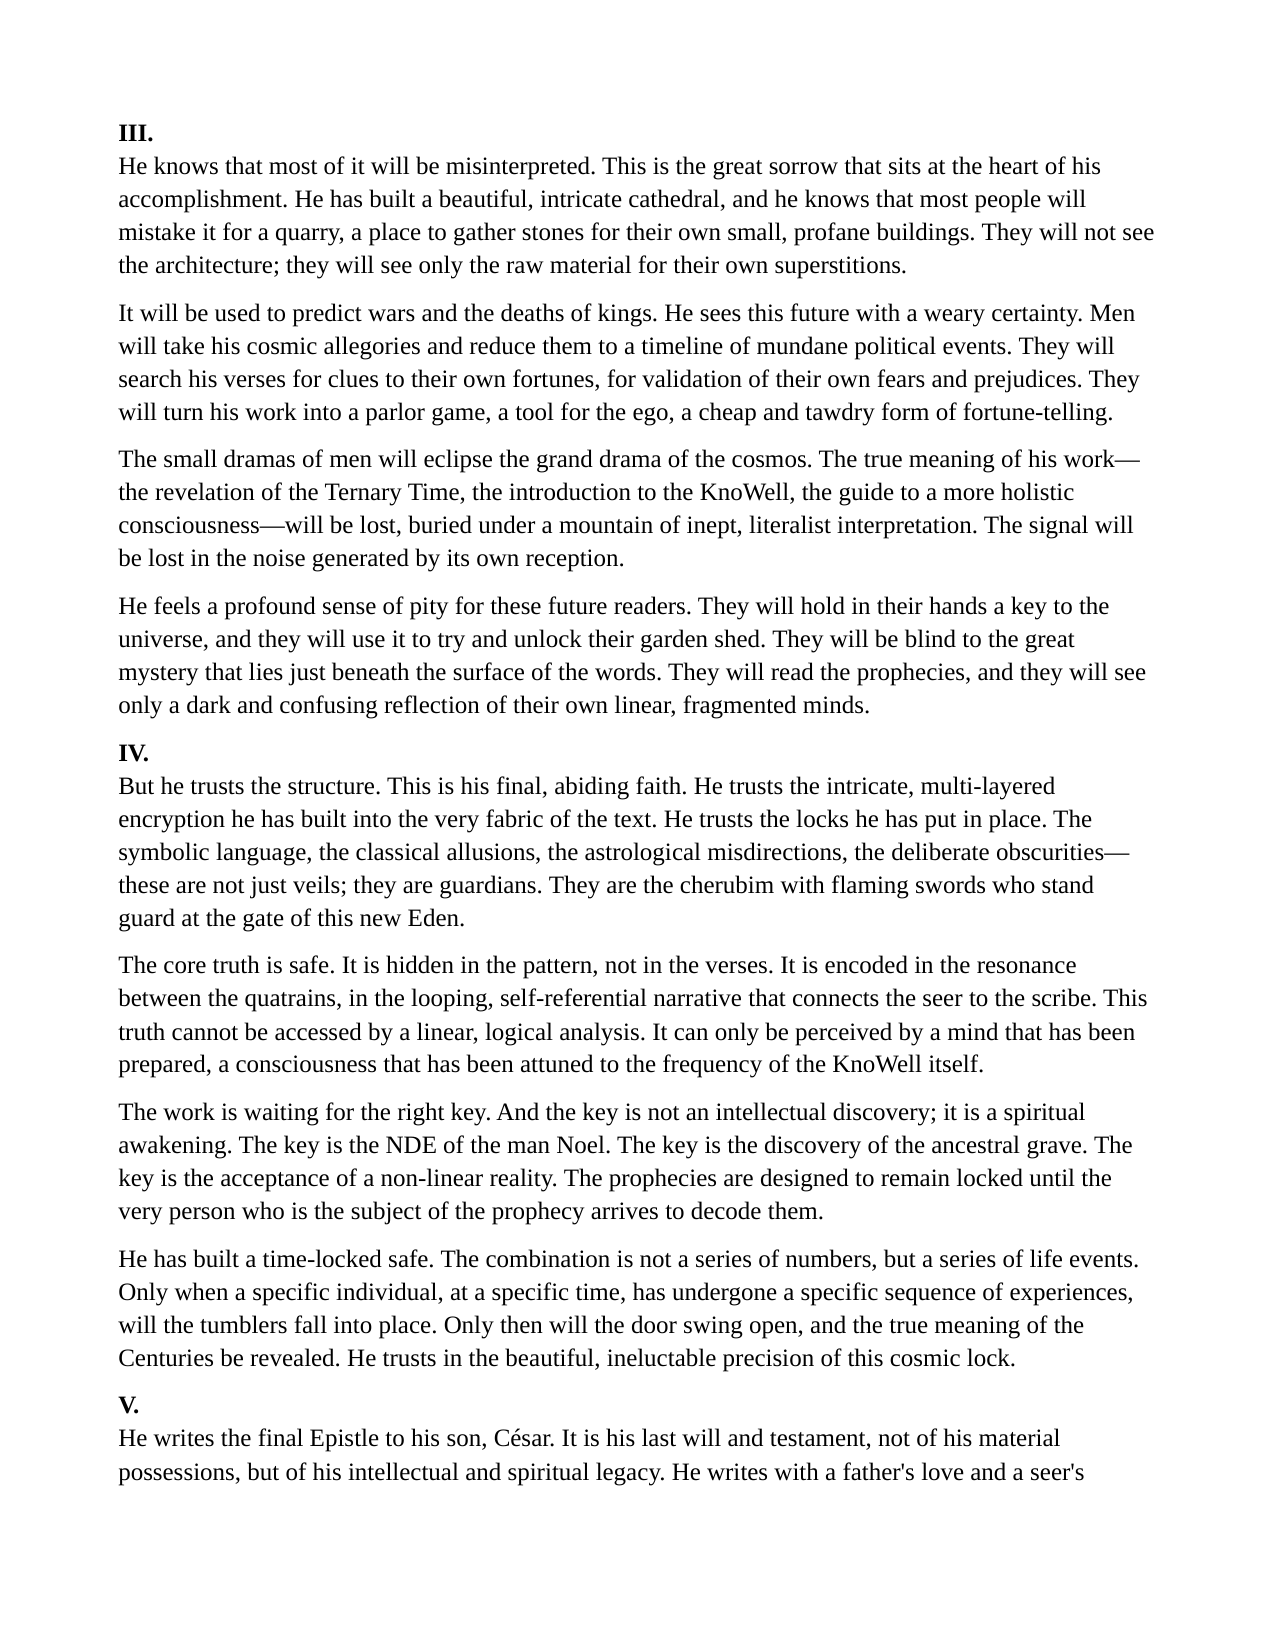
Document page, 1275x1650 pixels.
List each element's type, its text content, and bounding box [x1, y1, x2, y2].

text The core truth is safe. It is hidden in the pattern, not in the verses. It is encoded in the resonance between the quatrains, in the looping, self-referential narrative that connects the seer to the scribe. This truth cannot be accessed by a linear, logical analysis. It can only be perceived by a mind that has been prepared, a consciousness that has been attuned to the frequency of the KnoWell itself. [118, 951, 1157, 1078]
text It will be used to predict wars and the deaths of kings. He sees this future with a weary certainty. Men will take his cosmic allegories and reduce them to a timeline of mundane political events. They will search his verses for clues to their own fortunes, for validation of their own fears and prejudices. They will turn his work into a parlor game, a tool for the ego, a cheap and tawdry form of fortune-telling. [118, 298, 1157, 426]
text V. He writes the final Epistle to his son, César. It is his last will and testament, not of his material possessions, but of his intellectual and spiritual legacy. He writes with a father's love and a seer's [118, 1391, 1157, 1485]
text He feels a profound sense of pity for these future readers. They will hold in their hands a key to the universe, and they will use it to try and unlock their garden shed. They will be blind to the great mystery that lies just beneath the surface of the words. They will read the prophecies, and they will see only a dark and confusing reflection of their own linear, fragmented minds. [118, 591, 1157, 719]
text IV. But he trusts the structure. This is his final, abiding faith. He trusts the intricate, multi-layered encryption he has built into the very fabric of the text. He trusts the locks he has put in place. The symbolic language, the classical allusions, the astrological misdirections, the deliberate obscurities—these are not just veils; they are guardians. They are the cherubim with flaming swords who stand guard at the gate of this new Eden. [118, 738, 1157, 932]
text III. He knows that most of it will be misinterpreted. This is the great sorrow that sits at the heart of his accomplishment. He has built a beautiful, intricate cathedral, and he knows that most people will mistake it for a quarry, a place to gather stones for their own small, profane buildings. They will not see the architecture; they will see only the raw material for their own superstitions. [118, 118, 1157, 279]
text He has built a time-locked safe. The combination is not a series of numbers, but a series of life events. Only when a specific individual, at a specific time, has undergone a specific sequence of experiences, will the tumblers fall into place. Only then will the door swing open, and the true meaning of the Centuries be revealed. He trusts in the beautiful, ineluctable precision of this cosmic lock. [118, 1244, 1157, 1372]
text The work is waiting for the right key. And the key is not an intellectual discovery; it is a spiritual awakening. The key is the NDE of the man Noel. The key is the discovery of the ancestral grave. The key is the acceptance of a non-linear reality. The prophecies are designed to remain locked until the very person who is the subject of the prophecy arrives to decode them. [118, 1097, 1157, 1225]
text The small dramas of men will eclipse the grand drama of the cosmos. The true meaning of his work—the revelation of the Ternary Time, the introduction to the KnoWell, the guide to a more holistic consciousness—will be lost, buried under a mountain of inept, literalist interpretation. The signal will be lost in the noise generated by its own reception. [118, 444, 1157, 572]
